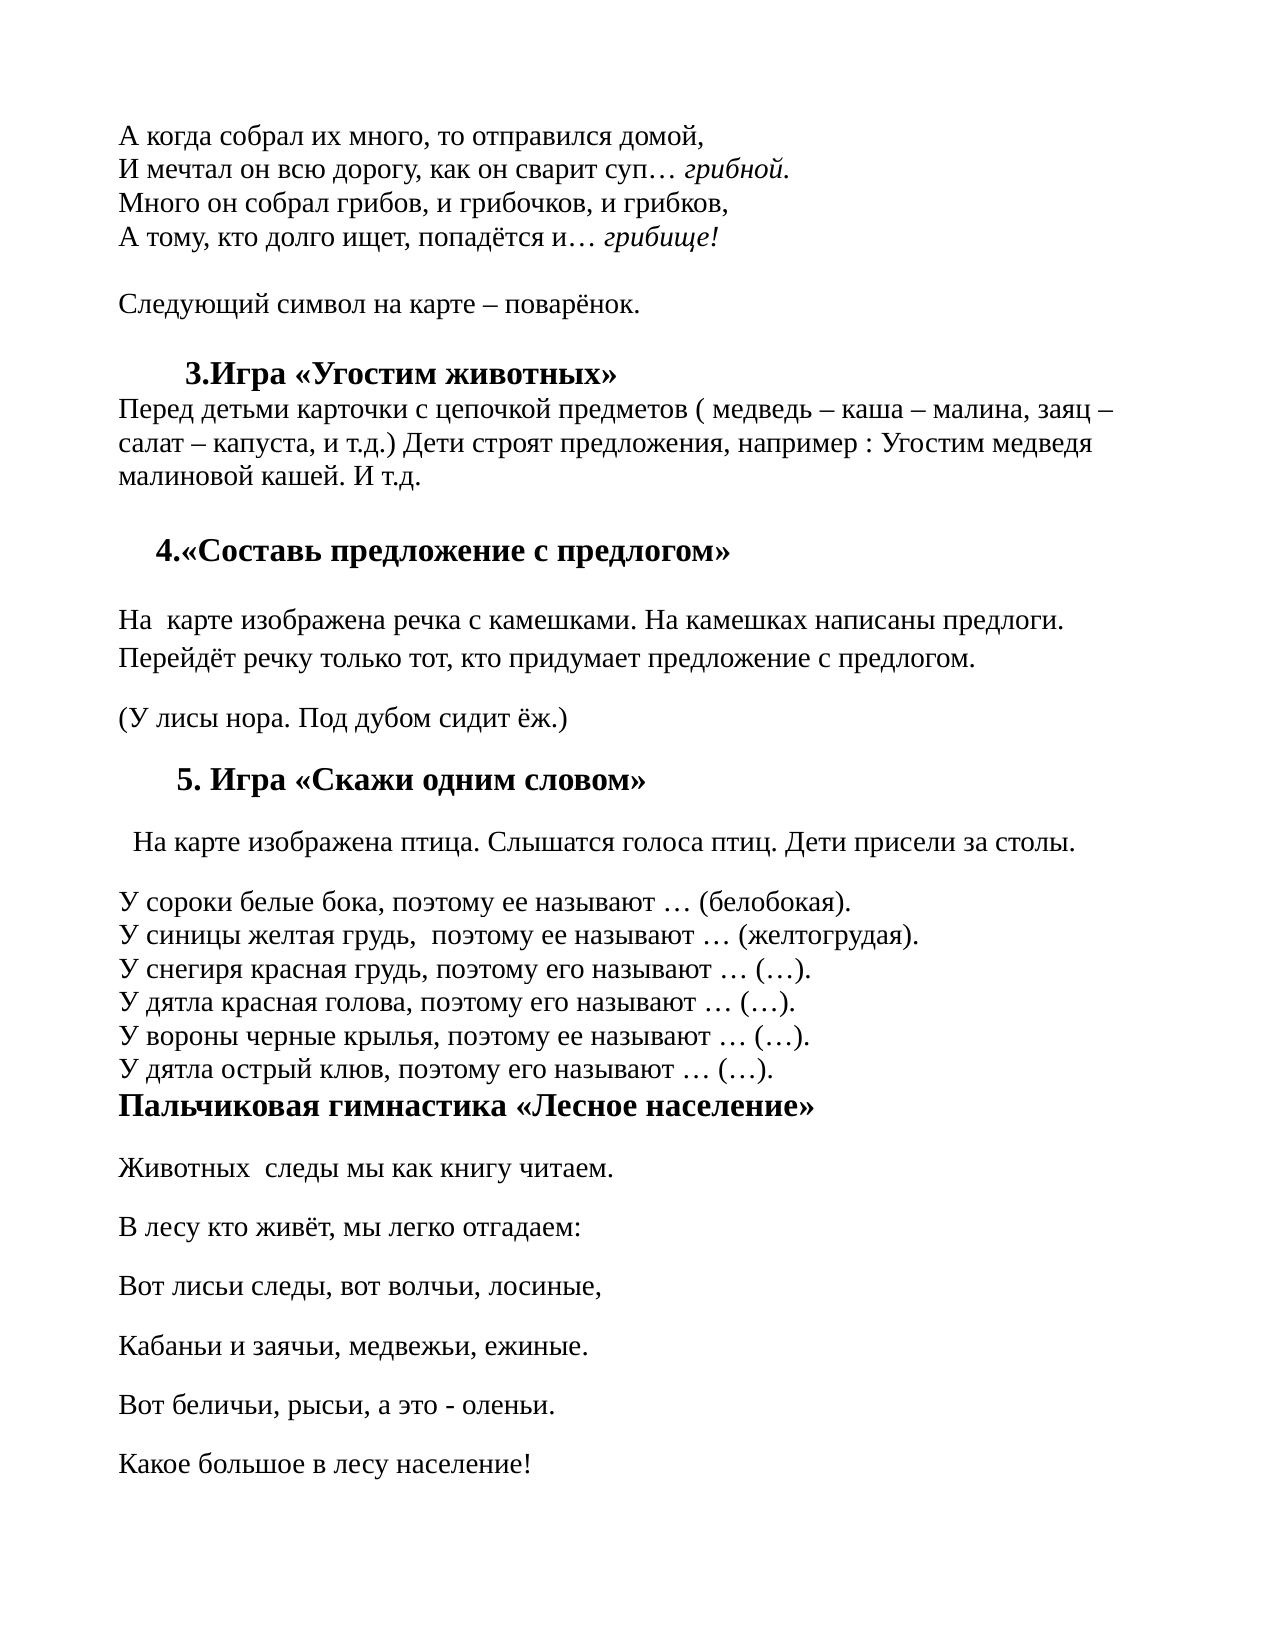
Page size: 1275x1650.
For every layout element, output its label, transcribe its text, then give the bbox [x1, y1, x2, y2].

text 5. Игра «Скажи одним словом» [118, 759, 1157, 798]
text Много он собрал грибов, и грибочков, и грибков, [118, 185, 1157, 219]
text 3.Игра «Угостим животных» [118, 353, 1157, 391]
text У снегиря красная грудь, поэтому его называют … (…). [118, 951, 1157, 984]
text А когда собрал их много, то отправился домой, [118, 118, 1157, 152]
text У дятла острый клюв, поэтому его называют … (…). [118, 1051, 1157, 1085]
text Вот лисьи следы, вот волчьи, лосиные, [118, 1268, 1157, 1302]
text А тому, кто долго ищет, попадётся и… грибище! [118, 219, 1157, 252]
text (У лисы нора. Под дубом сидит ёж.) [118, 700, 1157, 733]
text У сороки белые бока, поэтому ее называют … (белобокая). [118, 884, 1157, 917]
text Кабаньи и заячьи, медвежьи, ежиные. [118, 1328, 1157, 1361]
text Перед детьми карточки с цепочкой предметов ( медведь – каша – малина, заяц – салат – капуста, и т.д.) Дети строят предложения, например : Угостим медведя малиновой кашей. И т.д. [118, 391, 1157, 492]
text На карте изображена речка с камешками. На камешках написаны предлоги. Перейдёт речку только тот, кто придумает предложение с предлогом. [118, 602, 1157, 674]
text Вот беличьи, рысьи, а это - оленьи. [118, 1387, 1157, 1421]
text Какое большое в лесу население! [118, 1447, 1157, 1480]
text Следующий символ на карте – поварёнок. [118, 286, 1157, 319]
text Животных следы мы как книгу читаем. [118, 1150, 1157, 1183]
text В лесу кто живёт, мы легко отгадаем: [118, 1209, 1157, 1243]
text 4.«Составь предложение с предлогом» [156, 530, 1157, 568]
text И мечтал он всю дорогу, как он сварит суп… грибной. [118, 152, 1157, 185]
text У синицы желтая грудь, поэтому ее называют … (желтогрудая). [118, 917, 1157, 951]
text У дятла красная голова, поэтому его называют … (…). [118, 984, 1157, 1018]
text Пальчиковая гимнастика «Лесное население» [118, 1085, 1157, 1123]
text На карте изображена птица. Слышатся голоса птиц. Дети присели за столы. [118, 824, 1157, 858]
text У вороны черные крылья, поэтому ее называют … (…). [118, 1018, 1157, 1051]
